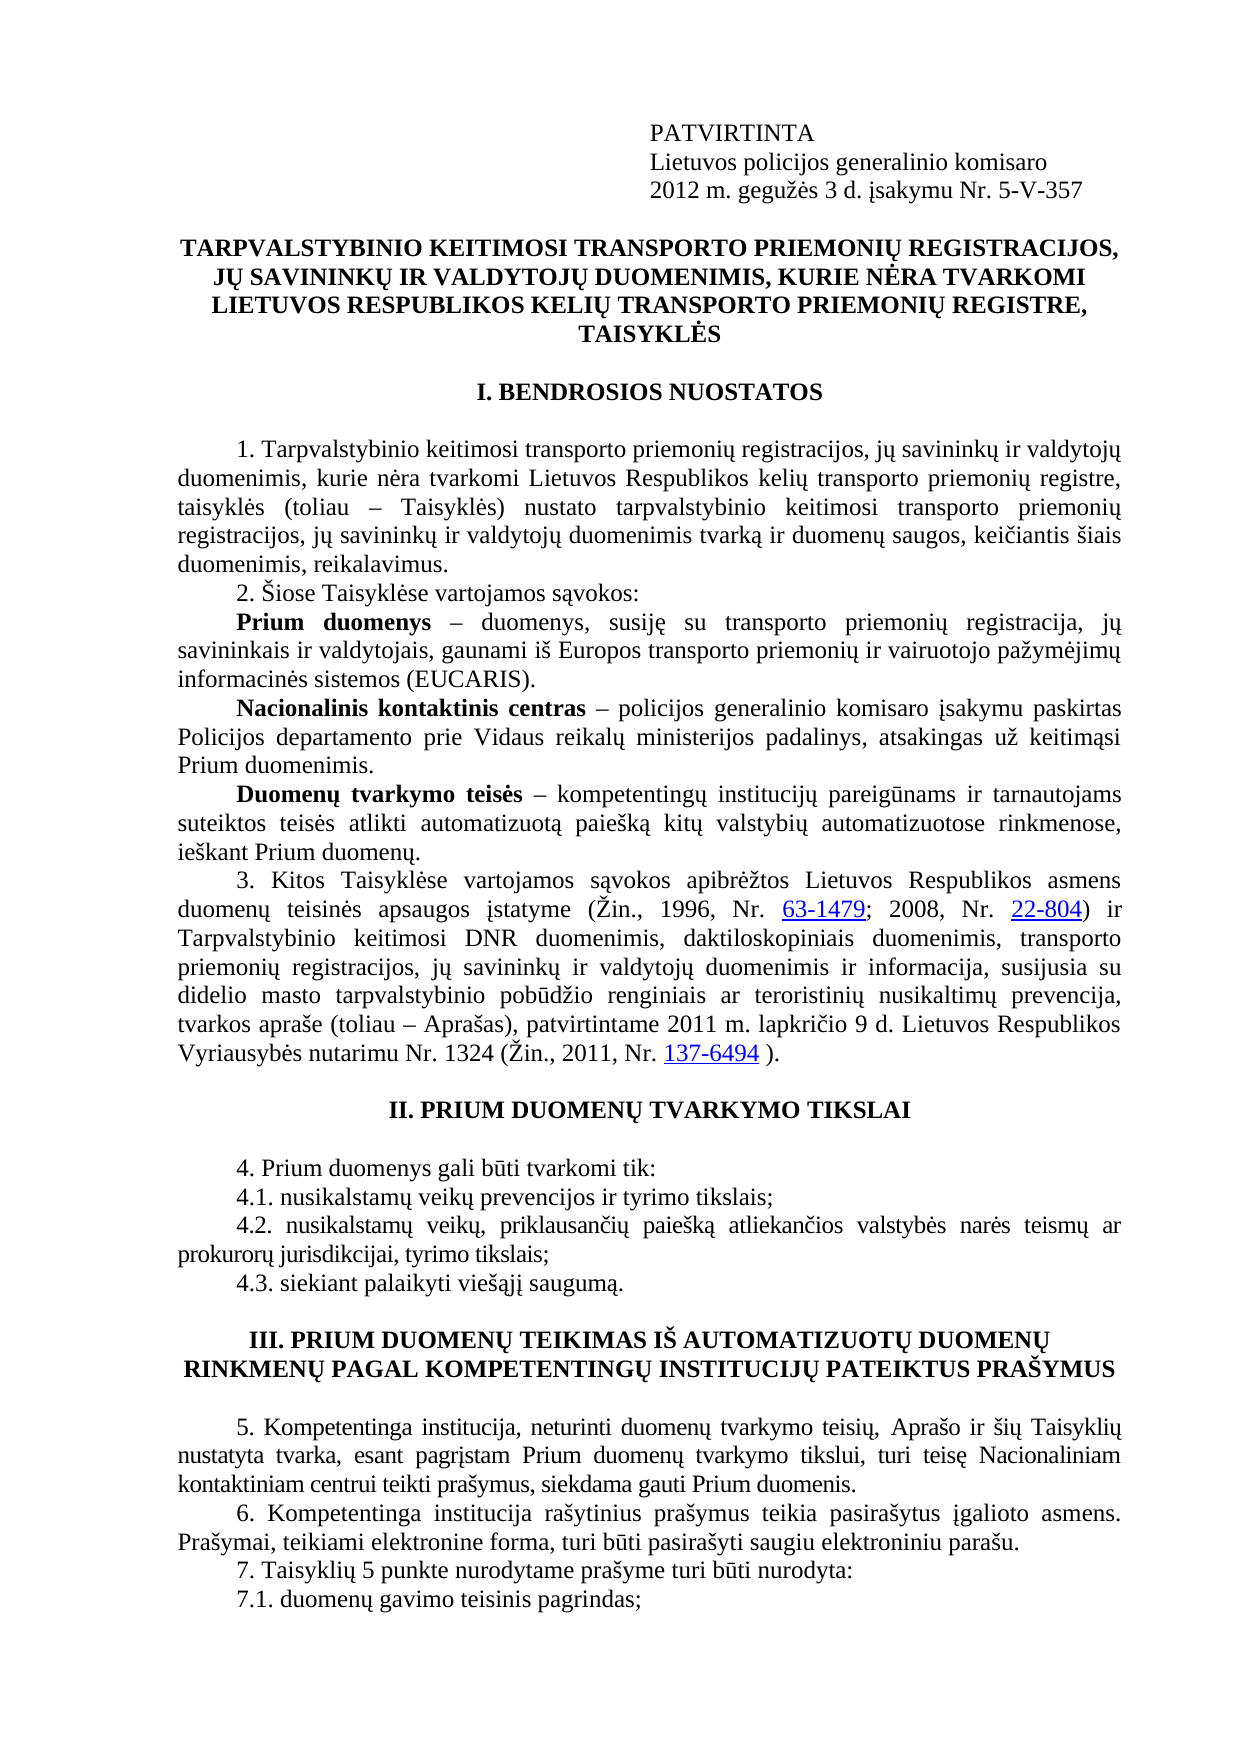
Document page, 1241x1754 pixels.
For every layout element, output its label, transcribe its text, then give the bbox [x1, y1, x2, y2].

text I. BENDROSIOS NUOSTATOS [177, 377, 1122, 406]
text 4.2. nusikalstamų veikų, priklausančių paiešką atliekančios valstybės narės teismų ar prokurorų jurisdikcijai, tyrimo tikslais; [177, 1211, 1122, 1268]
text 2. Šiose Taisyklėse vartojamos sąvokos: [177, 578, 1122, 607]
text 6. Kompetentinga institucija rašytinius prašymus teikia pasirašytus įgalioto asmens. Prašymai, teikiami elektronine forma, turi būti pasirašyti saugiu elektroniniu parašu. [177, 1498, 1122, 1556]
text III. PRIUM DuomenŲ teikimas iš automatizuotų duomenų [177, 1326, 1122, 1354]
text 4. Prium duomenys gali būti tvarkomi tik: [177, 1153, 1122, 1182]
text 1. Tarpvalstybinio keitimosi transporto priemonių registracijos, jų savininkų ir valdytojų duomenimis, kurie nėra tvarkomi Lietuvos Respublikos kelių transporto priemonių registre, taisyklės (toliau – Taisyklės) nustato tarpvalstybinio keitimosi transporto priemonių registracijos, jų savininkų ir valdytojų duomenimis tvarką ir duomenų saugos, keičiantis šiais duomenimis, reikalavimus. [177, 434, 1122, 578]
text 4.1. nusikalstamų veikų prevencijos ir tyrimo tikslais; [177, 1182, 1122, 1211]
text rinkmenų pagal kompetentingų institucijų PATEIKTUS prašymus [177, 1354, 1122, 1383]
text Prium duomenys – duomenys, susiję su transporto priemonių registracija, jų savininkais ir valdytojais, gaunami iš Europos transporto priemonių ir vairuotojo pažymėjimų informacinės sistemos (EUCARIS). [177, 607, 1122, 693]
text 5. Kompetentinga institucija, neturinti duomenų tvarkymo teisių, Aprašo ir šių Taisyklių nustatyta tvarka, esant pagrįstam Prium duomenų tvarkymo tikslui, turi teisę Nacionaliniam kontaktiniam centrui teikti prašymus, siekdama gauti Prium duomenis. [177, 1412, 1122, 1498]
text 7.1. duomenų gavimo teisinis pagrindas; [177, 1584, 1122, 1613]
text Lietuvos policijos generalinio komisaro [649, 147, 1122, 176]
text 3. Kitos Taisyklėse vartojamos sąvokos apibrėžtos Lietuvos Respublikos asmens duomenų teisinės apsaugos įstatyme (Žin., 1996, Nr. 63-1479; 2008, Nr. 22-804) ir Tarpvalstybinio keitimosi DNR duomenimis, daktiloskopiniais duomenimis, transporto priemonių registracijos, jų savininkų ir valdytojų duomenimis ir informacija, susijusia su didelio masto tarpvalstybinio pobūdžio renginiais ar teroristinių nusikaltimų prevencija, tvarkos apraše (toliau – Aprašas), patvirtintame 2011 m. lapkričio 9 d. Lietuvos Respublikos Vyriausybės nutarimu Nr. 1324 (Žin., 2011, Nr. 137-6494 ). [177, 866, 1122, 1067]
text Nacionalinis kontaktinis centras – policijos generalinio komisaro įsakymu paskirtas Policijos departamento prie Vidaus reikalų ministerijos padalinys, atsakingas už keitimąsi Prium duomenimis. [177, 693, 1122, 779]
text 2012 m. gegužės 3 d. įsakymu Nr. 5-V-357 [649, 176, 1122, 204]
text PATVIRTINTA [649, 118, 1122, 147]
text 4.3. siekiant palaikyti viešąjį saugumą. [177, 1268, 1122, 1297]
text II. PRIUM DUOMENŲ TVARKYMO TIKSLAI [177, 1096, 1122, 1124]
text 7. Taisyklių 5 punkte nurodytame prašyme turi būti nurodyta: [177, 1556, 1122, 1584]
text Duomenų tvarkymo teisės – kompetentingų institucijų pareigūnams ir tarnautojams suteiktos teisės atlikti automatizuotą paiešką kitų valstybių automatizuotose rinkmenose, ieškant Prium duomenų. [177, 779, 1122, 866]
text Tarpvalstybinio keitimosi transporto priemonių registracijos, jų savininkų ir valdytojų duomenimis, kurie nėra tvarkomi Lietuvos Respublikos kelių transporto priemonių registre, TAISYKLĖS [177, 233, 1122, 348]
